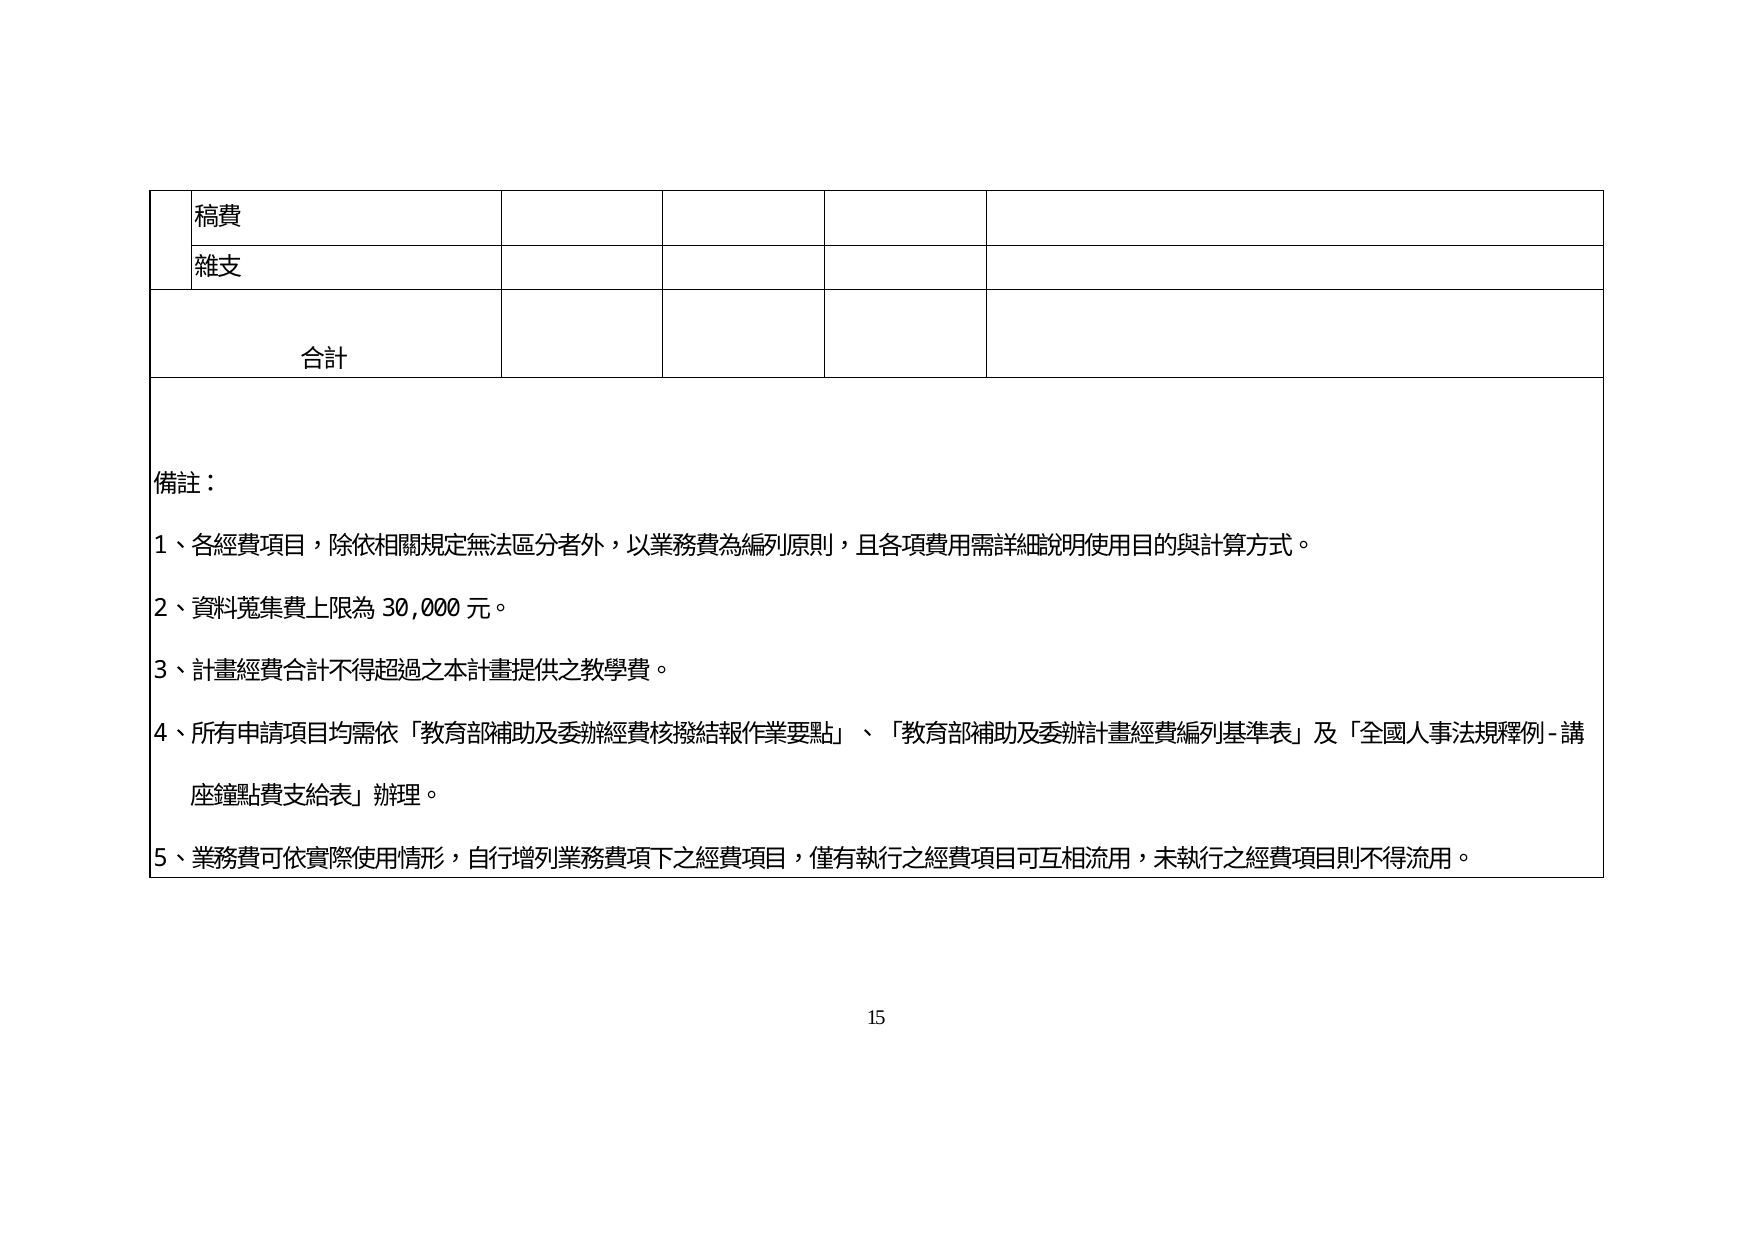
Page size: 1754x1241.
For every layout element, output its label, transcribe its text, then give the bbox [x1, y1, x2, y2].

table_cell [502, 246, 662, 288]
table_cell [987, 246, 1603, 288]
table_cell [663, 246, 824, 288]
table_cell [151, 191, 191, 288]
table_cell [502, 290, 662, 377]
table_cell 合計 [151, 290, 501, 377]
table_cell [987, 290, 1603, 377]
table_cell [987, 191, 1603, 245]
table_cell [825, 290, 986, 377]
table_cell 雜支 [192, 246, 501, 288]
table_cell [663, 290, 824, 377]
table_cell [825, 191, 986, 245]
table_cell [825, 246, 986, 288]
table_cell [663, 191, 824, 245]
table_cell 備註： 1、各經費項目，除依相關規定無法區分者外，以業務費為編列原則，且各項費用需詳細說明使用目的與計算方式。 2、資料蒐集費上限為30,000元。 3、計畫經費合計不得超過之本計畫提供之教學費。 4、所有申請項目均需依「教育部補助及委辦經費核撥結報作業要點」、「教育部補助及委辦計畫經費編列基準表」及「全國人事法規釋例-講座鐘點費支給表」辦理。 5、業務費可依實際使用情形，自行增列業務費項下之經費項目，僅有執行之經費項目可互相流用，未執行之經費項目則不得流用。 [151, 378, 1603, 877]
table_cell [502, 191, 662, 245]
table_cell 稿費 [192, 191, 501, 245]
